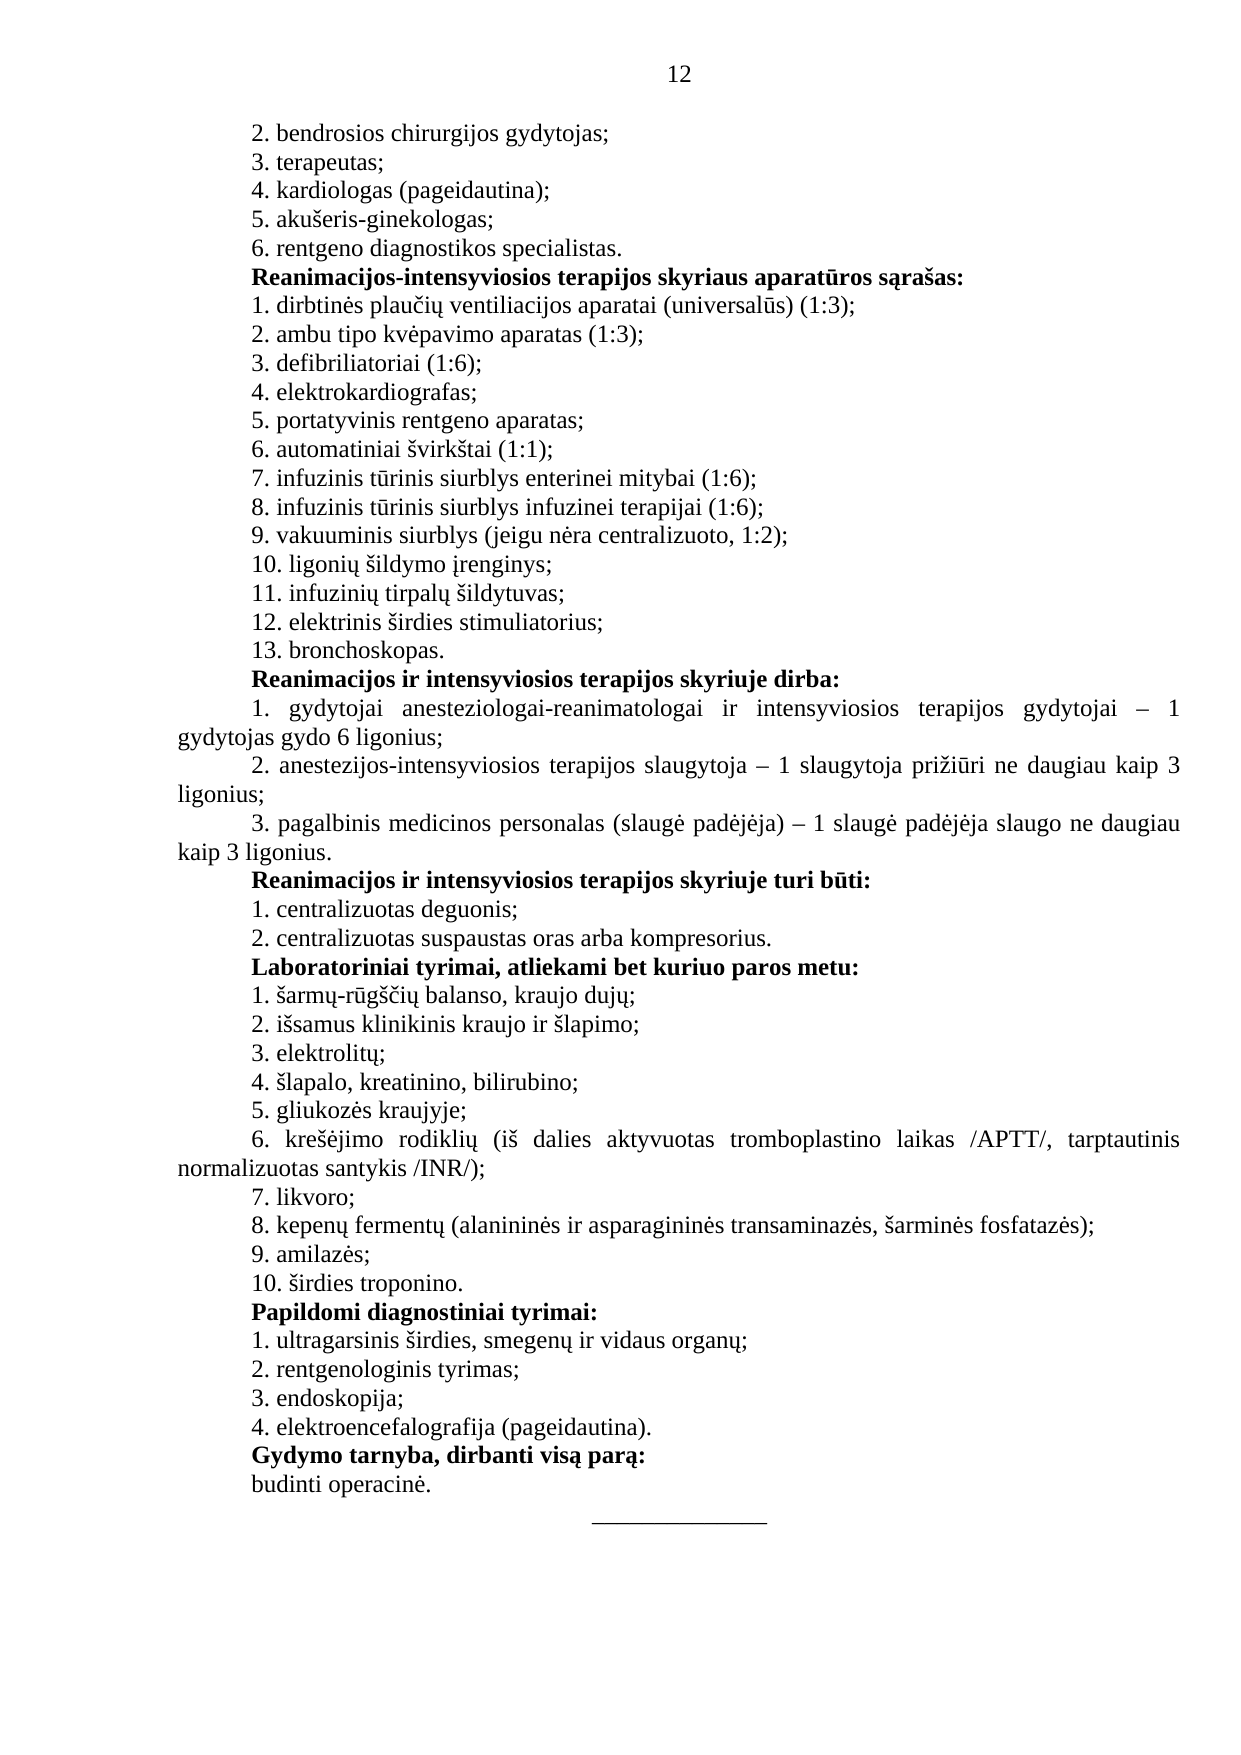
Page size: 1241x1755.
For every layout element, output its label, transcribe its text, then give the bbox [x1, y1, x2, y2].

text 1. dirbtinės plaučių ventiliacijos aparatai (universalūs) (1:3); [177, 291, 1181, 319]
text 6. rentgeno diagnostikos specialistas. [177, 233, 1181, 262]
text 5. gliukozės kraujyje; [177, 1096, 1181, 1124]
text 3. endoskopija; [177, 1383, 1181, 1412]
text 10. širdies troponino. [177, 1268, 1181, 1297]
text 3. terapeutas; [177, 147, 1181, 176]
text 2. ambu tipo kvėpavimo aparatas (1:3); [177, 319, 1181, 348]
text 7. likvoro; [177, 1182, 1181, 1211]
text 9. vakuuminis siurblys (jeigu nėra centralizuoto, 1:2); [177, 521, 1181, 549]
text 10. ligonių šildymo įrenginys; [177, 549, 1181, 578]
text 6. krešėjimo rodiklių (iš dalies aktyvuotas tromboplastino laikas /APTT/, tarptautinis normalizuotas santykis /INR/); [177, 1124, 1181, 1182]
text budinti operacinė. [177, 1469, 1181, 1498]
text 4. šlapalo, kreatinino, bilirubino; [177, 1067, 1181, 1096]
text 4. kardiologas (pageidautina); [177, 176, 1181, 204]
text Reanimacijos ir intensyviosios terapijos skyriuje turi būti: [177, 866, 1181, 894]
text 6. automatiniai švirkštai (1:1); [177, 434, 1181, 463]
text 11. infuzinių tirpalų šildytuvas; [177, 578, 1181, 607]
text 2. išsamus klinikinis kraujo ir šlapimo; [177, 1009, 1181, 1038]
text Gydymo tarnyba, dirbanti visą parą: [177, 1441, 1181, 1469]
text 9. amilazės; [177, 1239, 1181, 1268]
text Papildomi diagnostiniai tyrimai: [177, 1297, 1181, 1326]
text 4. elektrokardiografas; [177, 377, 1181, 406]
text 1. šarmų-rūgščių balanso, kraujo dujų; [177, 981, 1181, 1009]
text 3. defibriliatoriai (1:6); [177, 348, 1181, 377]
text 2. centralizuotas suspaustas oras arba kompresorius. [177, 923, 1181, 952]
text 2. anestezijos-intensyviosios terapijos slaugytoja – 1 slaugytoja prižiūri ne daugiau kaip 3 ligonius; [177, 751, 1181, 808]
text 4. elektroencefalografija (pageidautina). [177, 1412, 1181, 1441]
text Reanimacijos ir intensyviosios terapijos skyriuje dirba: [177, 664, 1181, 693]
text Reanimacijos-intensyviosios terapijos skyriaus aparatūros sąrašas: [177, 262, 1181, 291]
text 2. bendrosios chirurgijos gydytojas; [177, 118, 1181, 147]
text 1. ultragarsinis širdies, smegenų ir vidaus organų; [177, 1326, 1181, 1354]
text 1. gydytojai anesteziologai-reanimatologai ir intensyviosios terapijos gydytojai – 1 gydytojas gydo 6 ligonius; [177, 693, 1181, 751]
text 13. bronchoskopas. [177, 636, 1181, 664]
text 8. infuzinis tūrinis siurblys infuzinei terapijai (1:6); [177, 492, 1181, 521]
text 3. elektrolitų; [177, 1038, 1181, 1067]
text ______________ [177, 1498, 1181, 1527]
text 12. elektrinis širdies stimuliatorius; [177, 607, 1181, 636]
text 1. centralizuotas deguonis; [177, 894, 1181, 923]
text 8. kepenų fermentų (alanininės ir asparagininės transaminazės, šarminės fosfatazės); [177, 1211, 1181, 1239]
text 7. infuzinis tūrinis siurblys enterinei mitybai (1:6); [177, 463, 1181, 492]
text 5. portatyvinis rentgeno aparatas; [177, 406, 1181, 434]
text 2. rentgenologinis tyrimas; [177, 1354, 1181, 1383]
text Laboratoriniai tyrimai, atliekami bet kuriuo paros metu: [177, 952, 1181, 981]
text 3. pagalbinis medicinos personalas (slaugė padėjėja) – 1 slaugė padėjėja slaugo ne daugiau kaip 3 ligonius. [177, 808, 1181, 866]
text 5. akušeris-ginekologas; [177, 204, 1181, 233]
